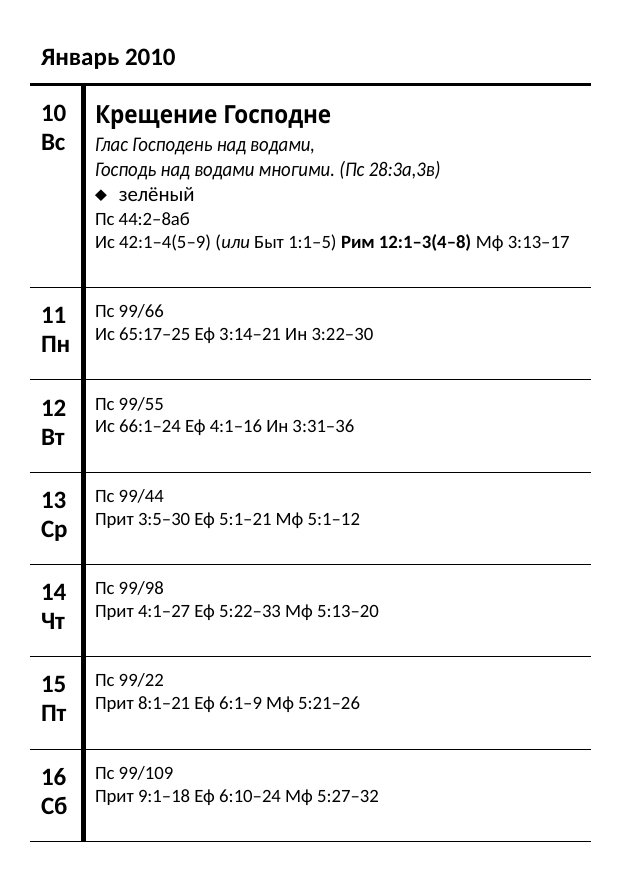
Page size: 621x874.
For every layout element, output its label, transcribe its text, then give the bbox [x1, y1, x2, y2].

table_cell Крещение Господне Глас Господень над водами, Господь над водами многими. (Пс 28:3а,3в) зелёный Пс 44:2–8аб Ис 42:1–4(5–9) (или Быт 1:1–5) Рим 12:1–3(4–8) Мф 3:13–17 [86, 86, 591, 287]
table_cell 15 Пт [30, 657, 81, 748]
table_cell 12 Вт [30, 380, 81, 472]
table_cell Пс 99/98 Прит 4:1–27 Еф 5:22–33 Мф 5:13–20 [86, 565, 591, 656]
table_cell Пс 99/66 Ис 65:17–25 Еф 3:14–21 Ин 3:22–30 [86, 288, 591, 379]
table_cell 14 Чт [30, 565, 81, 656]
table_cell 13 Ср [30, 473, 81, 564]
table_cell 16 Сб [30, 750, 81, 841]
table_header Январь 2010 [30, 30, 591, 83]
table_cell 11 Пн [30, 288, 81, 379]
table_cell Пс 99/55 Ис 66:1–24 Еф 4:1–16 Ин 3:31–36 [86, 380, 591, 472]
table_cell Пс 99/44 Прит 3:5–30 Еф 5:1–21 Мф 5:1–12 [86, 473, 591, 564]
table_cell 10 Вс [30, 86, 81, 287]
table_cell Пс 99/109 Прит 9:1–18 Еф 6:10–24 Мф 5:27–32 [86, 750, 591, 841]
table_cell Пс 99/22 Прит 8:1–21 Еф 6:1–9 Мф 5:21–26 [86, 657, 591, 748]
